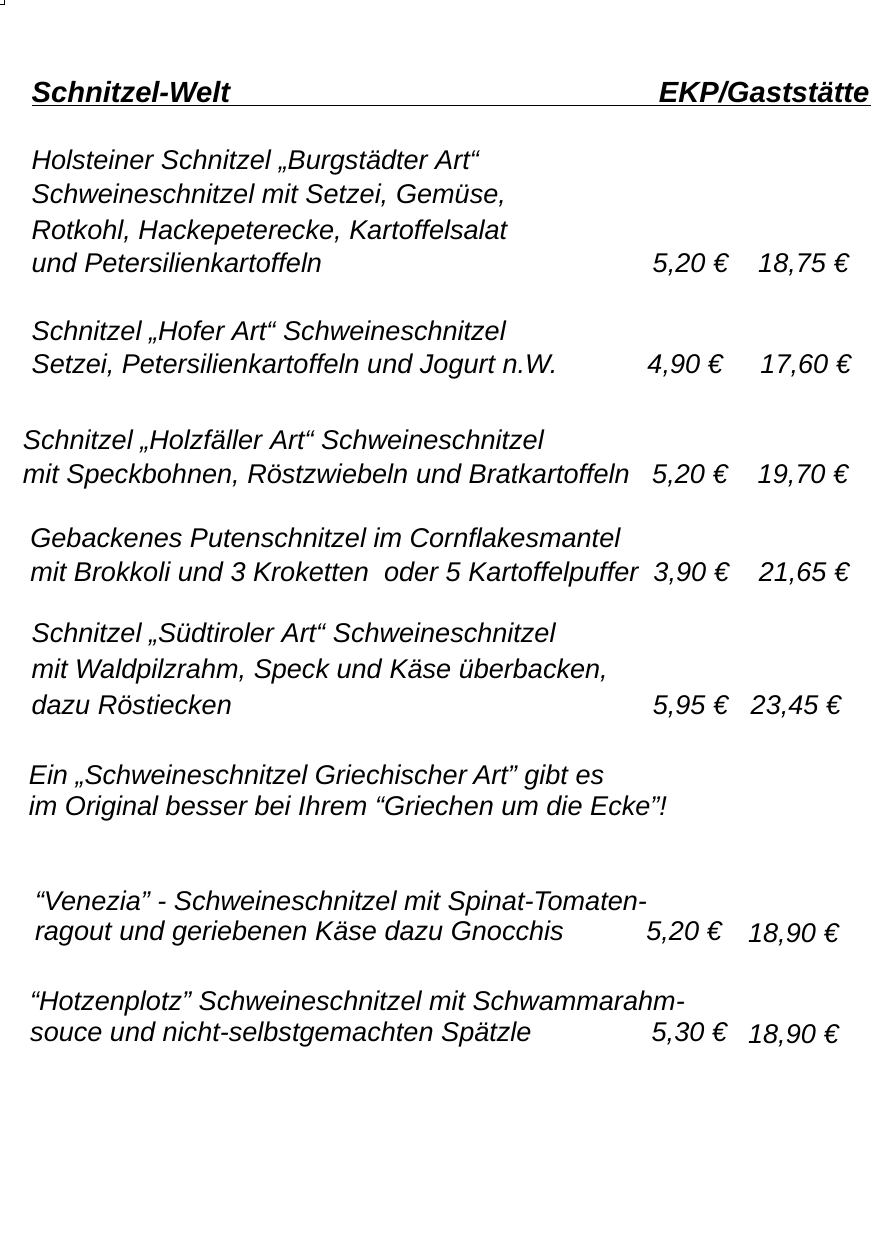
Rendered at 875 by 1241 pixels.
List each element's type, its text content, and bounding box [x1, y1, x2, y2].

text mit Waldpilzrahm, Speck und Käse überbacken, [31, 654, 867, 685]
text Rotkohl, Hackepeterecke, Kartoffelsalat [31, 215, 866, 246]
text Holsteiner Schnitzel „Burgstädter Art“ [31, 145, 866, 176]
text Schnitzel „Hofer Art“ Schweineschnitzel [31, 316, 872, 346]
text “Venezia” - Schweineschnitzel mit Spinat-Tomaten- ragout und geriebenen Käse dazu Gnocchis 5,20 € [35, 886, 731, 947]
text Setzei, Petersilienkartoffeln und Jogurt n.W. 4,90 € 17,60 € [31, 350, 872, 380]
text Ein „Schweineschnitzel Griechischer Art” gibt es im Original besser bei Ihrem “Griechen um die Ecke”! [29, 760, 868, 821]
text Schnitzel-Welt EKP/Gaststätte [31, 77, 874, 109]
text Schnitzel „Südtiroler Art“ Schweineschnitzel [31, 618, 867, 649]
text mit Speckbohnen, Röstzwiebeln und Bratkartoffeln 5,20 € 19,70 € [23, 459, 872, 489]
text “Hotzenplotz” Schweineschnitzel mit Schwammarahm-souce und nicht-selbstgemachten Spätzle 5,30 € [30, 986, 736, 1047]
text und Petersilienkartoffeln 5,20 € 18,75 € [31, 249, 866, 279]
text mit Brokkoli und 3 Kroketten oder 5 Kartoffelpuffer 3,90 € 21,65 € [30, 557, 873, 587]
text Schweineschnitzel mit Setzei, Gemüse, [31, 179, 866, 209]
text 18,90 € [748, 1019, 863, 1050]
text Gebackenes Putenschnitzel im Cornflakesmantel [30, 523, 873, 554]
text 18,90 € [748, 918, 863, 949]
text dazu Röstiecken 5,95 € 23,45 € [31, 691, 867, 721]
text Schnitzel „Holzfäller Art“ Schweineschnitzel [23, 425, 872, 456]
